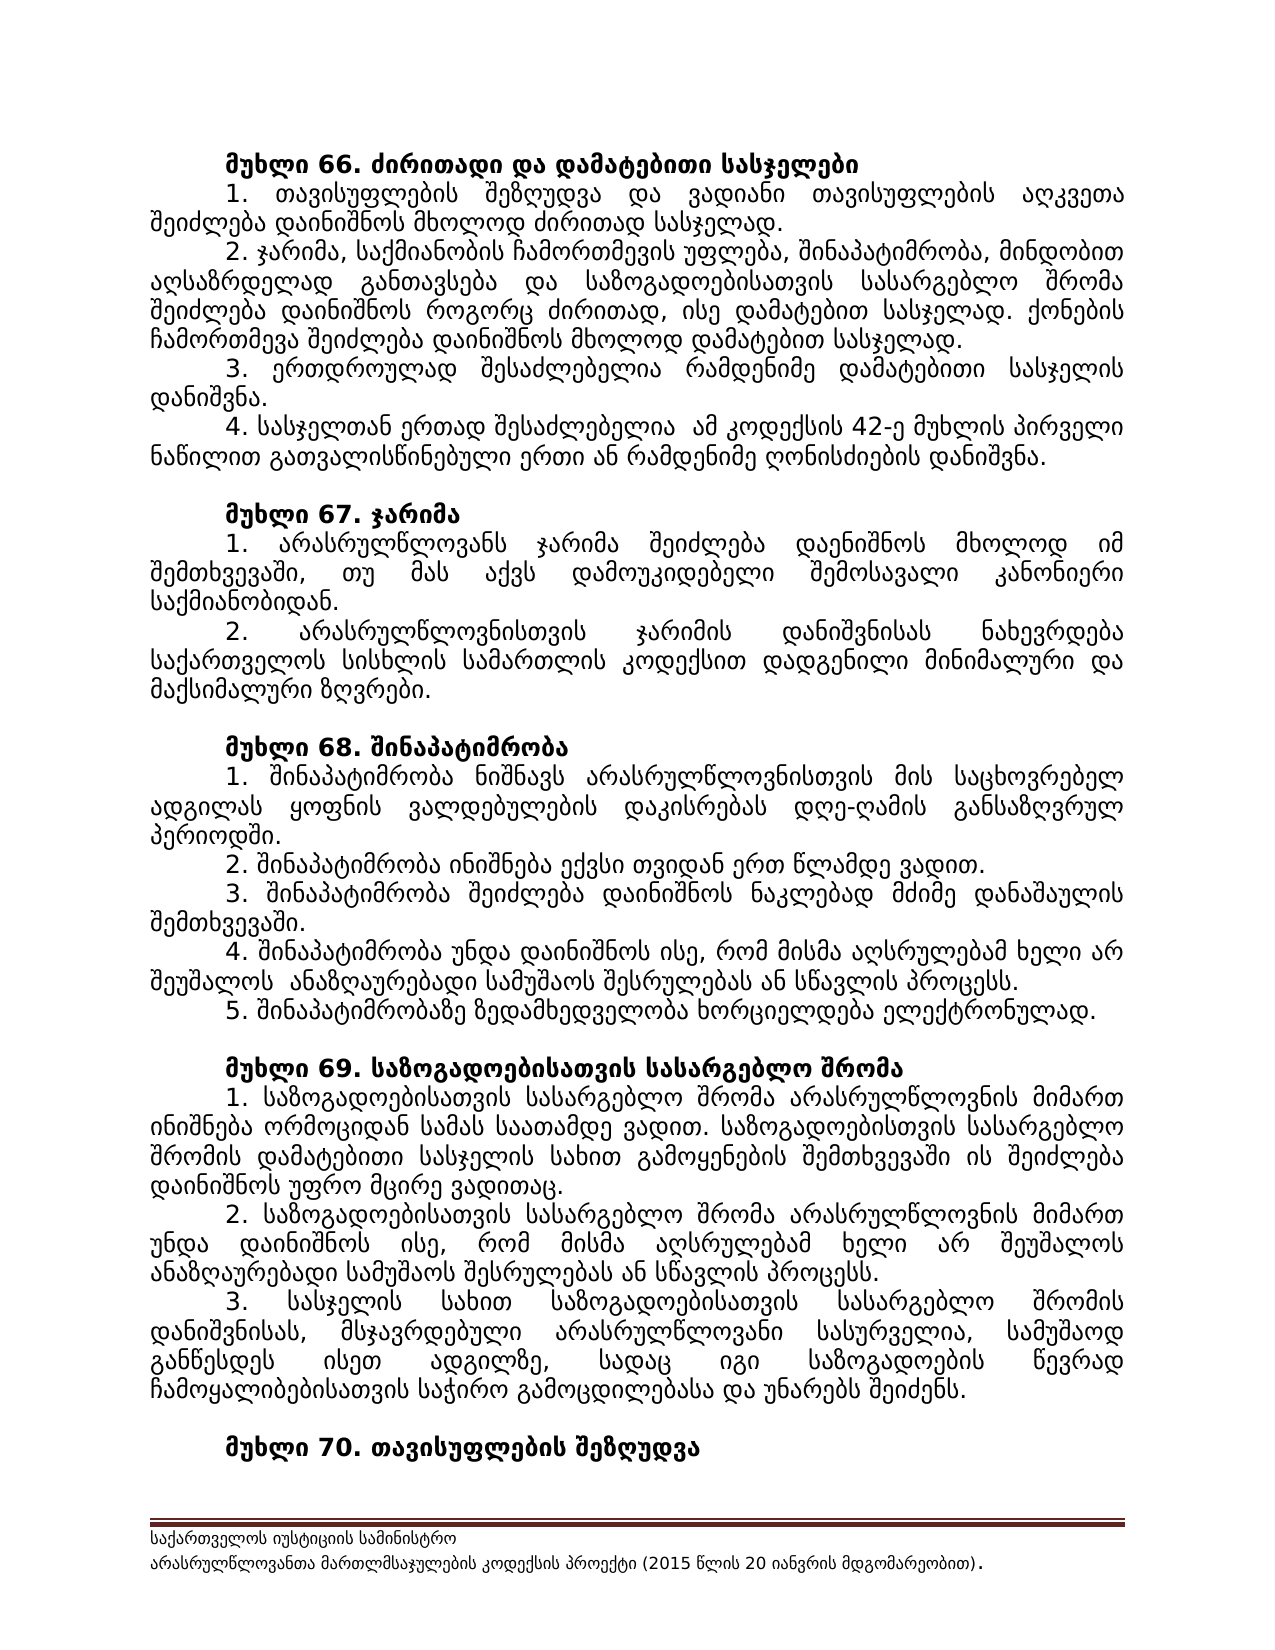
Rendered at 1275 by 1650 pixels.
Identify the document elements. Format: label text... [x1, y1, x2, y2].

text 3. ერთდროულად შესაძლებელია რამდენიმე დამატებითი სასჯელის დანიშვნა. [150, 354, 1125, 412]
text 1. არასრულწლოვანს ჯარიმა შეიძლება დაენიშნოს მხოლოდ იმ შემთხვევაში, თუ მას აქვს დამოუკიდებელი შემოსავალი კანონიერი საქმიანობიდან. [150, 529, 1125, 617]
text 1. თავისუფლების შეზღუდვა და ვადიანი თავისუფლების აღკვეთა შეიძლება დაინიშნოს მხოლოდ ძირითად სასჯელად. [150, 179, 1125, 237]
text 4. შინაპატიმრობა უნდა დაინიშნოს ისე, რომ მისმა აღსრულებამ ხელი არ შეუშალოს ანაზღაურებადი სამუშაოს შესრულებას ან სწავლის პროცესს. [150, 937, 1125, 996]
text მუხლი 70. თავისუფლების შეზღუდვა [150, 1433, 1125, 1462]
text 5. შინაპატიმრობაზე ზედამხედველობა ხორციელდება ელექტრონულად. [150, 996, 1125, 1025]
text 2. ჯარიმა, საქმიანობის ჩამორთმევის უფლება, შინაპატიმრობა, მინდობით აღსაზრდელად განთავსება და საზოგადოებისათვის სასარგებლო შრომა შეიძლება დაინიშნოს როგორც ძირითად, ისე დამატებით სასჯელად. ქონების ჩამორთმევა შეიძლება დაინიშნოს მხოლოდ დამატებით სასჯელად. [150, 237, 1125, 354]
text 2. საზოგადოებისათვის სასარგებლო შრომა არასრულწლოვნის მიმართ უნდა დაინიშნოს ისე, რომ მისმა აღსრულებამ ხელი არ შეუშალოს ანაზღაურებადი სამუშაოს შესრულებას ან სწავლის პროცესს. [150, 1200, 1125, 1287]
text 4. სასჯელთან ერთად შესაძლებელია ამ კოდექსის 42-ე მუხლის პირველი ნაწილით გათვალისწინებული ერთი ან რამდენიმე ღონისძიების დანიშვნა. [150, 412, 1125, 471]
text მუხლი 67. ჯარიმა [150, 500, 1125, 529]
text 1. შინაპატიმრობა ნიშნავს არასრულწლოვნისთვის მის საცხოვრებელ ადგილას ყოფნის ვალდებულების დაკისრებას დღე-ღამის განსაზღვრულ პერიოდში. [150, 762, 1125, 850]
text მუხლი 68. შინაპატიმრობა [150, 733, 1125, 762]
text მუხლი 66. ძირითადი და დამატებითი სასჯელები [150, 150, 1125, 179]
text 2. შინაპატიმრობა ინიშნება ექვსი თვიდან ერთ წლამდე ვადით. [150, 850, 1125, 879]
text 2. არასრულწლოვნისთვის ჯარიმის დანიშვნისას ნახევრდება საქართველოს სისხლის სამართლის კოდექსით დადგენილი მინიმალური და მაქსიმალური ზღვრები. [150, 617, 1125, 704]
text 3. შინაპატიმრობა შეიძლება დაინიშნოს ნაკლებად მძიმე დანაშაულის შემთხვევაში. [150, 879, 1125, 937]
text 1. საზოგადოებისათვის სასარგებლო შრომა არასრულწლოვნის მიმართ ინიშნება ორმოციდან სამას საათამდე ვადით. საზოგადოებისთვის სასარგებლო შრომის დამატებითი სასჯელის სახით გამოყენების შემთხვევაში ის შეიძლება დაინიშნოს უფრო მცირე ვადითაც. [150, 1083, 1125, 1200]
text მუხლი 69. საზოგადოებისათვის სასარგებლო შრომა [150, 1054, 1125, 1083]
text 3. სასჯელის სახით საზოგადოებისათვის სასარგებლო შრომის დანიშვნისას, მსჯავრდებული არასრულწლოვანი სასურველია, სამუშაოდ განწესდეს ისეთ ადგილზე, სადაც იგი საზოგადოების წევრად ჩამოყალიბებისათვის საჭირო გამოცდილებასა და უნარებს შეიძენს. [150, 1287, 1125, 1404]
